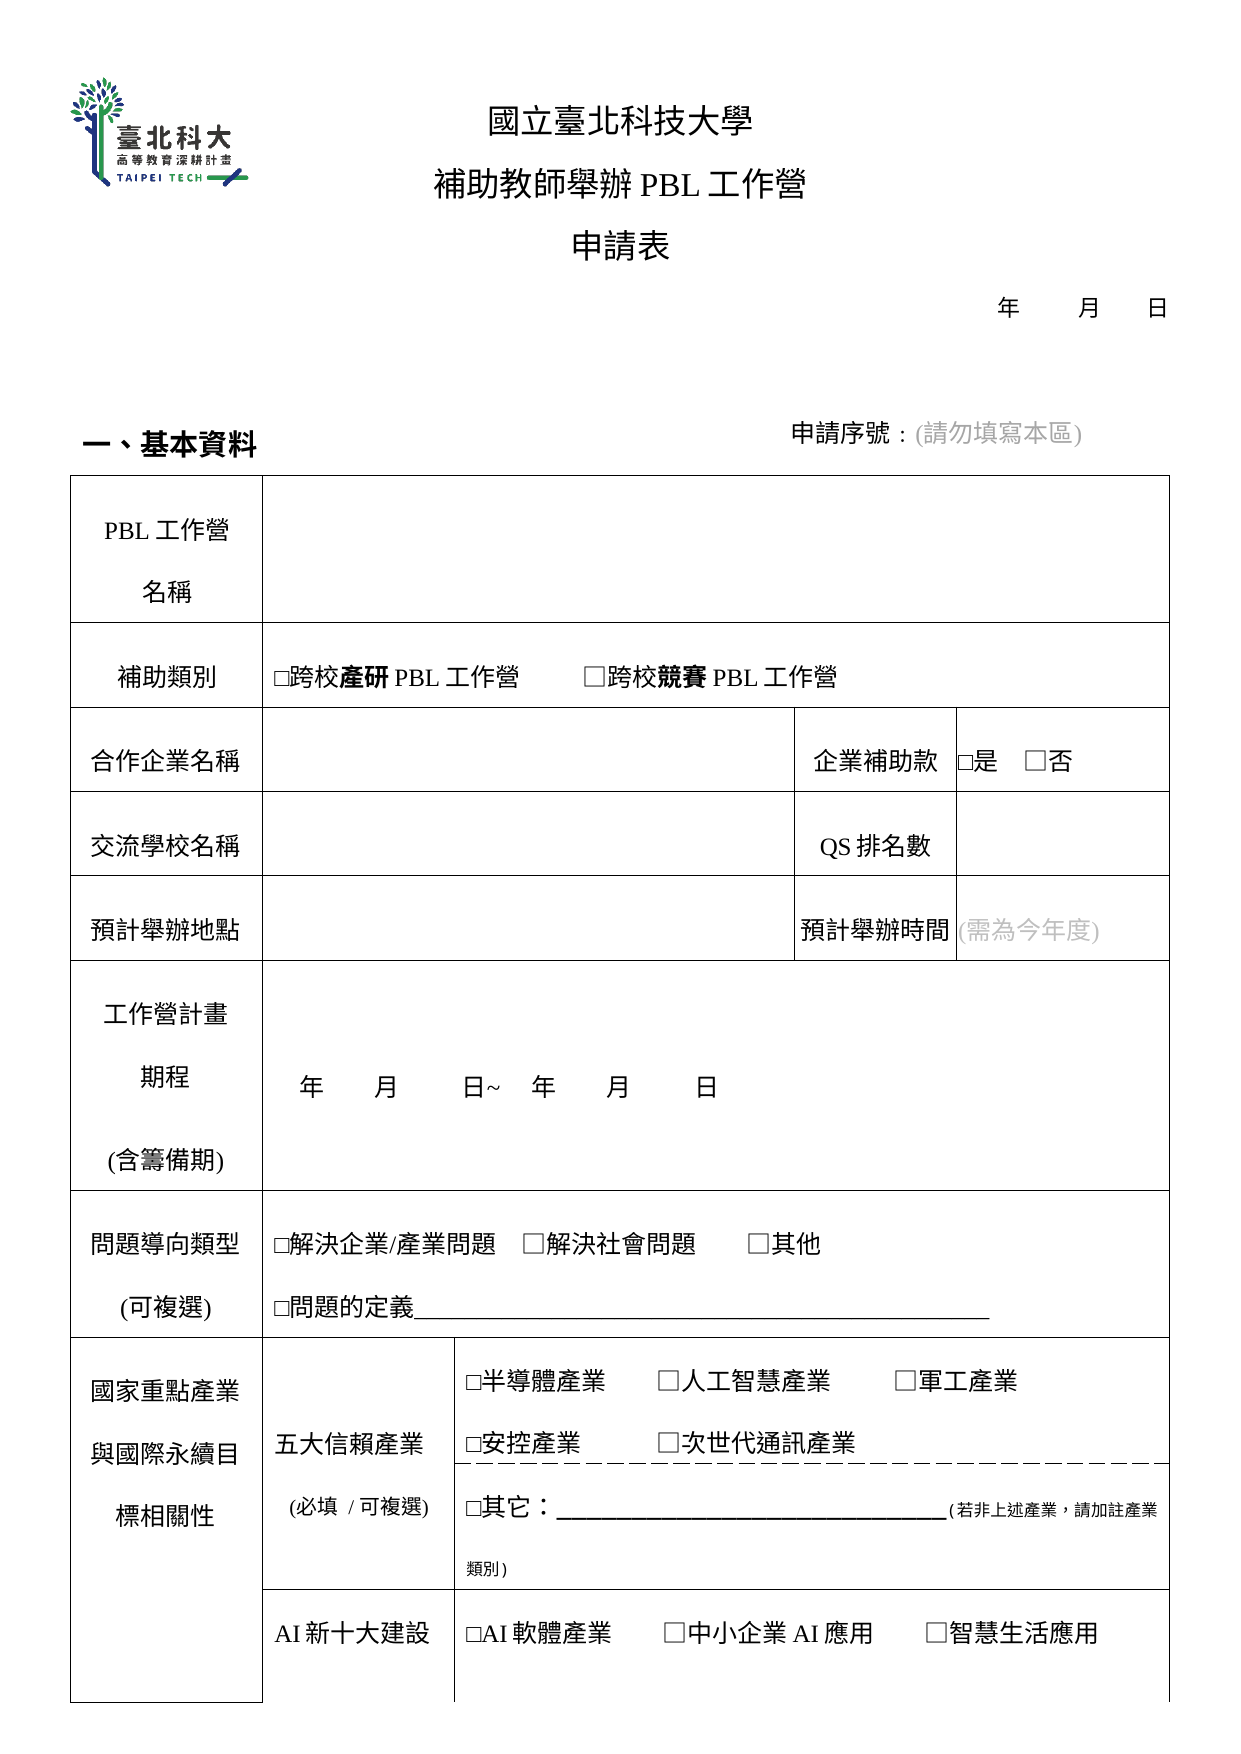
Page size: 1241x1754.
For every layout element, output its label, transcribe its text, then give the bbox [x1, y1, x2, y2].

table_cell □解決企業/產業問題 □解決社會問題 □其他 □問題的定義______________________________________________ [263, 1191, 1169, 1337]
table_cell 問題導向類型 (可複選) [71, 1191, 262, 1337]
table_cell [957, 792, 1169, 875]
table_cell 年 月 日~ 年 月 日 [263, 961, 1169, 1190]
table_cell 工作營計畫 期程 (含籌備期) [71, 961, 262, 1190]
table_cell 合作企業名稱 [71, 708, 262, 791]
table_header 一、基本資料 [71, 390, 779, 475]
table_cell □AI軟體產業 □中小企業AI應用 □智慧生活應用 [455, 1590, 1169, 1702]
table_cell 交流學校名稱 [71, 792, 262, 875]
text 申請表 [71, 203, 1169, 265]
table_header 申請序號﹕(請勿填寫本區) [779, 390, 1169, 475]
table_cell 企業補助款 [795, 708, 956, 791]
table_cell QS排名數 [795, 792, 956, 875]
table_cell [263, 708, 794, 791]
table_cell 國家重點產業與國際永續目標相關性 [71, 1338, 262, 1702]
table_cell 預計舉辦時間 [795, 876, 956, 960]
table_cell AI新十大建設 [263, 1590, 454, 1702]
table_cell [263, 476, 1169, 622]
table_cell □半導體產業 □人工智慧產業 □軍工產業 □安控產業 □次世代通訊產業 [455, 1338, 1169, 1463]
table_cell (需為今年度) [957, 876, 1169, 960]
table_cell [263, 792, 794, 875]
table_cell 補助類別 [71, 623, 262, 707]
table_cell [263, 876, 794, 960]
table_cell □跨校產研PBL工作營 □跨校競賽PBL工作營 [263, 623, 1169, 707]
table_cell 預計舉辦地點 [71, 876, 262, 960]
table_cell □是 □否 [957, 708, 1169, 791]
text 年 月 日 [71, 265, 1169, 328]
table_cell □其它：__________________________(若非上述產業，請加註產業類別) [455, 1463, 1169, 1589]
table_cell 五大信賴產業 (必填 / 可複選) [263, 1338, 454, 1589]
text 補助教師舉辦PBL工作營 [71, 140, 1169, 203]
text 國立臺北科技大學 [71, 78, 1169, 140]
table_cell PBL工作營 名稱 [71, 476, 262, 622]
